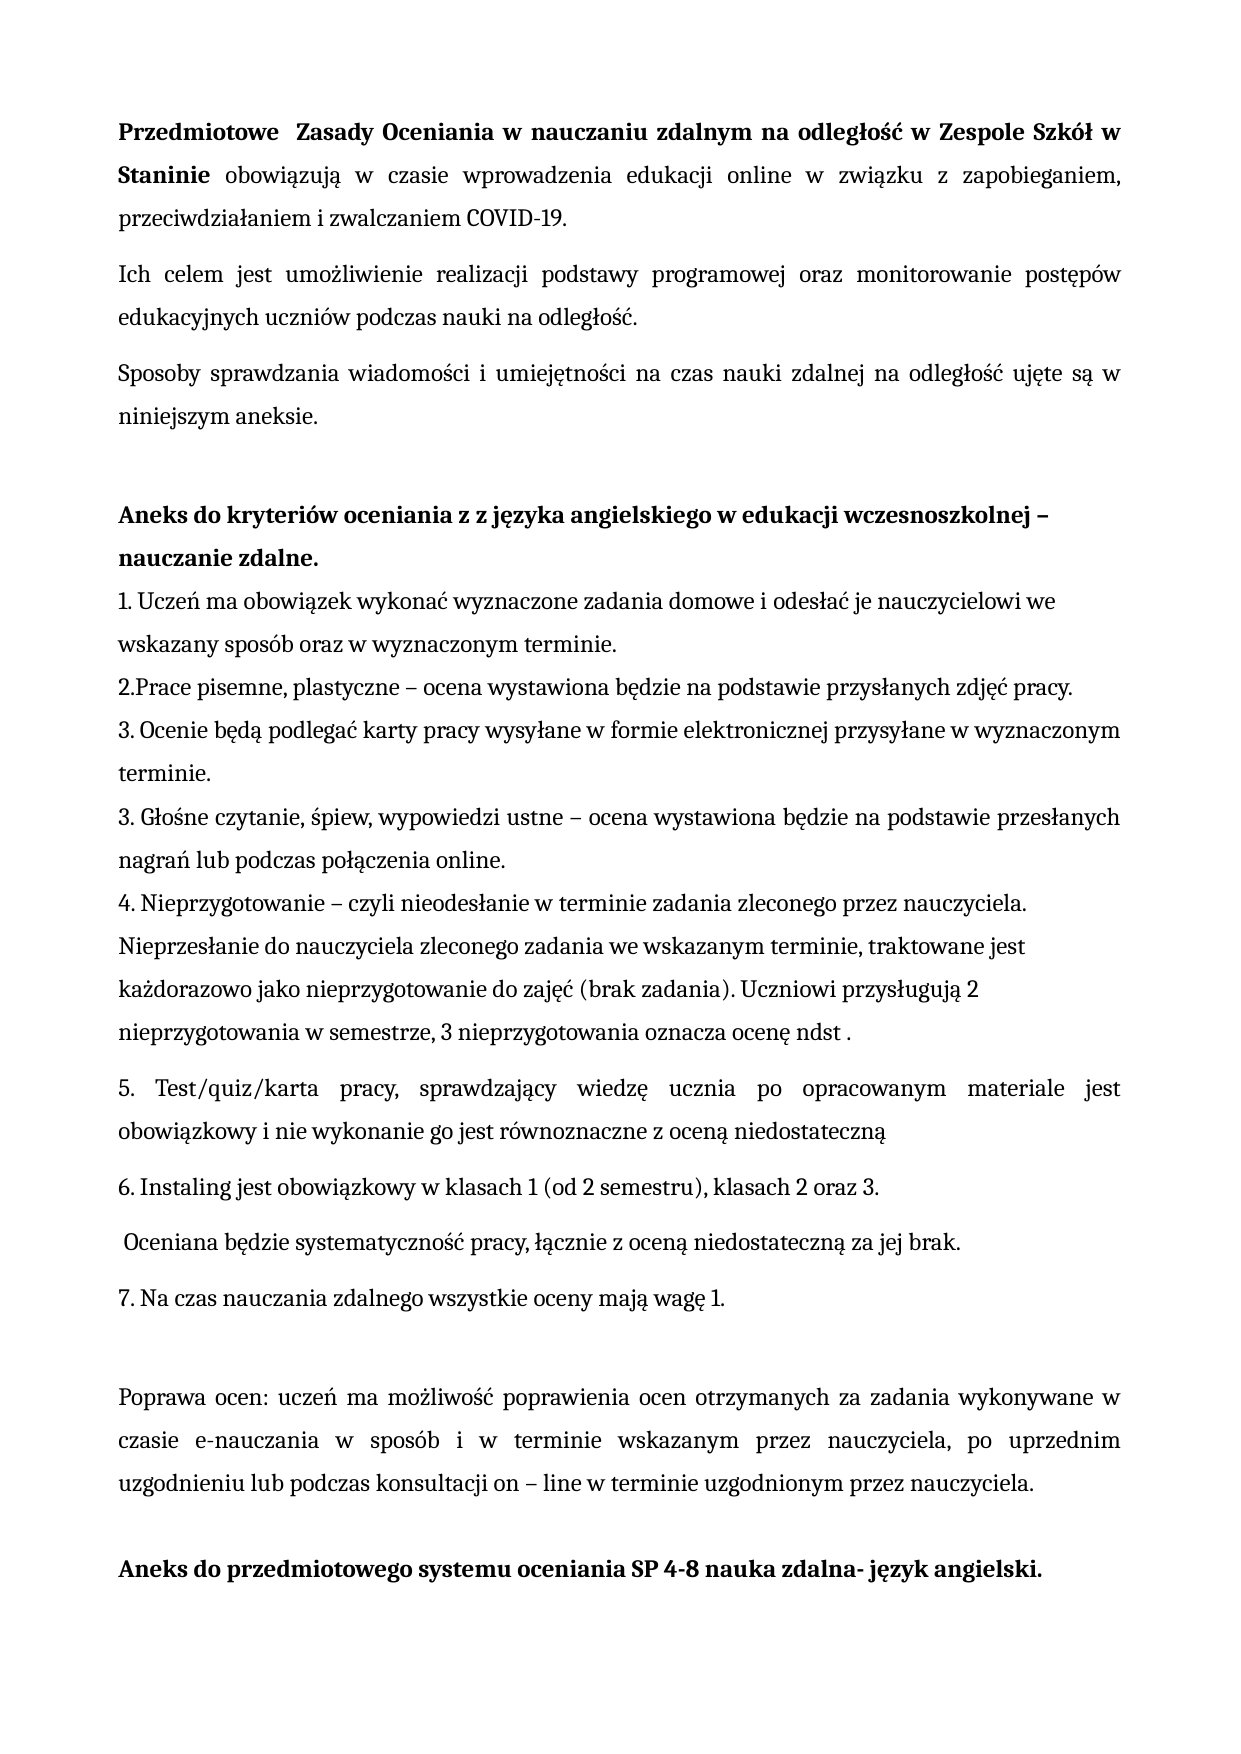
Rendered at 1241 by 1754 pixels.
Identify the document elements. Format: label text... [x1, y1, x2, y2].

subtitle 3. Ocenie będą podlegać karty pracy wysyłane w formie elektronicznej przysyłane w wyznaczonym terminie. 3. Głośne czytanie, śpiew, wypowiedzi ustne – ocena wystawiona będzie na podstawie przesłanych nagrań lub podczas połączenia online. [118, 716, 1122, 874]
subtitle Ich celem jest umożliwienie realizacji podstawy programowej oraz monitorowanie postępów edukacyjnych uczniów podczas nauki na odległość. [118, 260, 1122, 332]
subtitle Oceniana będzie systematyczność pracy, łącznie z oceną niedostateczną za jej brak. [118, 1228, 1122, 1257]
subtitle 7. Na czas nauczania zdalnego wszystkie oceny mają wagę 1. [118, 1284, 1122, 1312]
subtitle Aneks do przedmiotowego systemu oceniania SP 4-8 nauka zdalna- język angielski. [118, 1555, 1122, 1584]
subtitle 1. Uczeń ma obowiązek wykonać wyznaczone zadania domowe i odesłać je nauczycielowi we wskazany sposób oraz w wyznaczonym terminie. [118, 587, 1122, 659]
subtitle Aneks do kryteriów oceniania z z języka angielskiego w edukacji wczesnoszkolnej – nauczanie zdalne. [118, 501, 1122, 572]
subtitle 5. Test/quiz/karta pracy, sprawdzający wiedzę ucznia po opracowanym materiale jest obowiązkowy i nie wykonanie go jest równoznaczne z oceną niedostateczną [118, 1074, 1122, 1146]
subtitle Przedmiotowe Zasady Oceniania w nauczaniu zdalnym na odległość w Zespole Szkół w Staninie obowiązują w czasie wprowadzenia edukacji online w związku z zapobieganiem, przeciwdziałaniem i zwalczaniem COVID-19. [118, 118, 1122, 233]
subtitle Poprawa ocen: uczeń ma możliwość poprawienia ocen otrzymanych za zadania wykonywane w czasie e-nauczania w sposób i w terminie wskazanym przez nauczyciela, po uprzednim uzgodnieniu lub podczas konsultacji on – line w terminie uzgodnionym przez nauczyciela. [118, 1339, 1122, 1497]
subtitle Sposoby sprawdzania wiadomości i umiejętności na czas nauki zdalnej na odległość ujęte są w niniejszym aneksie. [118, 359, 1122, 431]
subtitle 4. Nieprzygotowanie – czyli nieodesłanie w terminie zadania zleconego przez nauczyciela. Nieprzesłanie do nauczyciela zleconego zadania we wskazanym terminie, traktowane jest każdorazowo jako nieprzygotowanie do zajęć (brak zadania). Uczniowi przysługują 2 nieprzygotowania w semestrze, 3 nieprzygotowania oznacza ocenę ndst . [118, 889, 1122, 1047]
subtitle 6. Instaling jest obowiązkowy w klasach 1 (od 2 semestru), klasach 2 oraz 3. [118, 1172, 1122, 1201]
subtitle 2.Prace pisemne, plastyczne – ocena wystawiona będzie na podstawie przysłanych zdjęć pracy. [118, 673, 1122, 702]
